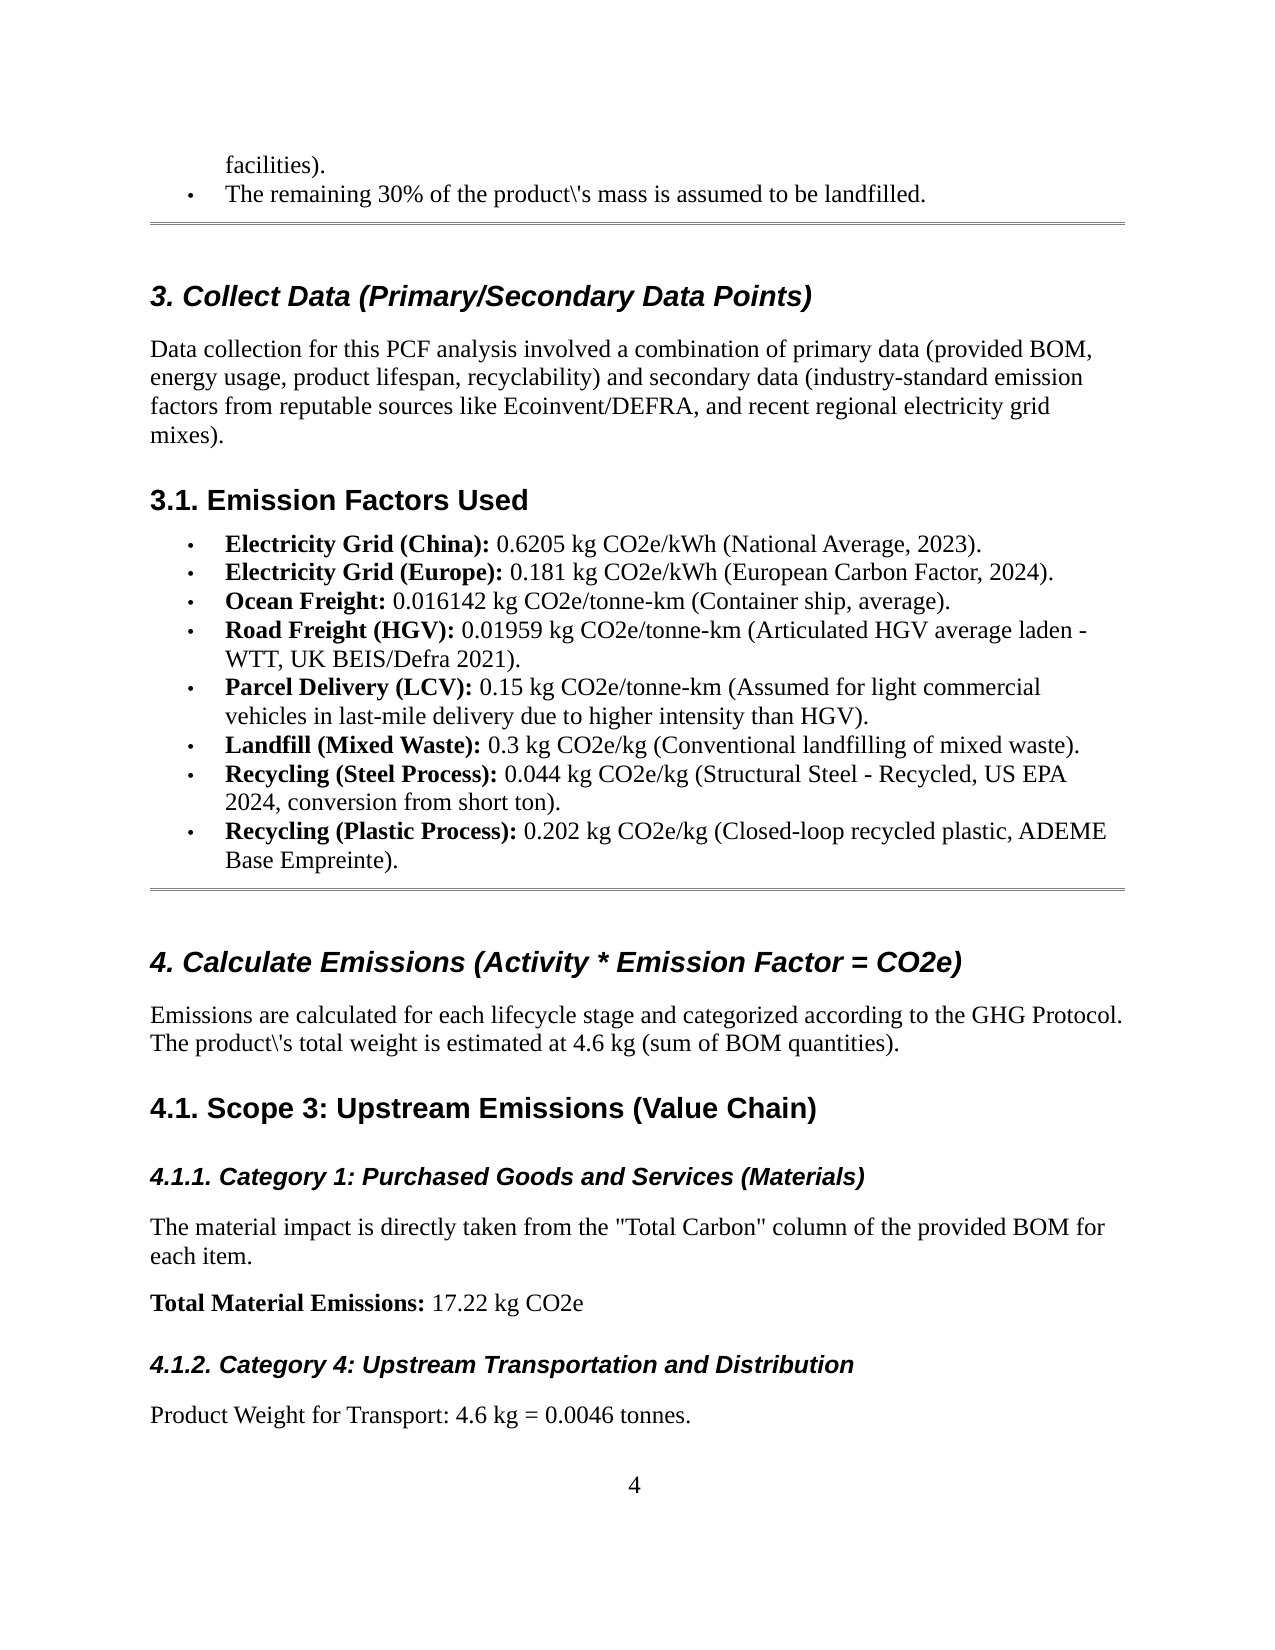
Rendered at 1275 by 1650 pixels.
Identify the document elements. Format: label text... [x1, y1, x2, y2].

text Total Material Emissions: 17.22 kg CO2e [150, 1288, 1125, 1316]
text Emissions are calculated for each lifecycle stage and categorized according to the GHG Protocol. The product\'s total weight is estimated at 4.6 kg (sum of BOM quantities). [150, 1000, 1125, 1057]
subtitle 4.1.1. Category 1: Purchased Goods and Services (Materials) [150, 1162, 1125, 1191]
subtitle 4.1. Scope 3: Upstream Emissions (Value Chain) [150, 1091, 1125, 1125]
list The remaining 30% of the product\'s mass is assumed to be landfilled. [187, 179, 1125, 207]
list Parcel Delivery (LCV): 0.15 kg CO2e/tonne-km (Assumed for light commercial vehicles in last-mile delivery due to higher intensity than HGV). [187, 672, 1125, 730]
text Product Weight for Transport: 4.6 kg = 0.0046 tonnes. [150, 1400, 1125, 1429]
list facilities). [187, 150, 1125, 179]
text Data collection for this PCF analysis involved a combination of primary data (provided BOM, energy usage, product lifespan, recyclability) and secondary data (industry-standard emission factors from reputable sources like Ecoinvent/DEFRA, and recent regional electricity grid mixes). [150, 334, 1125, 449]
list Ocean Freight: 0.016142 kg CO2e/tonne-km (Container ship, average). [187, 586, 1125, 615]
list Recycling (Steel Process): 0.044 kg CO2e/kg (Structural Steel - Recycled, US EPA 2024, conversion from short ton). [187, 759, 1125, 816]
subtitle 4. Calculate Emissions (Activity * Emission Factor = CO2e) [150, 945, 1125, 978]
text The material impact is directly taken from the "Total Carbon" column of the provided BOM for each item. [150, 1212, 1125, 1270]
list Electricity Grid (China): 0.6205 kg CO2e/kWh (National Average, 2023). [187, 529, 1125, 557]
list Electricity Grid (Europe): 0.181 kg CO2e/kWh (European Carbon Factor, 2024). [187, 557, 1125, 586]
subtitle 3. Collect Data (Primary/Secondary Data Points) [150, 279, 1125, 312]
subtitle 4.1.2. Category 4: Upstream Transportation and Distribution [150, 1350, 1125, 1379]
list Road Freight (HGV): 0.01959 kg CO2e/tonne-km (Articulated HGV average laden - WTT, UK BEIS/Defra 2021). [187, 615, 1125, 672]
subtitle 3.1. Emission Factors Used [150, 483, 1125, 516]
list Recycling (Plastic Process): 0.202 kg CO2e/kg (Closed-loop recycled plastic, ADEME Base Empreinte). [187, 816, 1125, 874]
list Landfill (Mixed Waste): 0.3 kg CO2e/kg (Conventional landfilling of mixed waste). [187, 730, 1125, 759]
